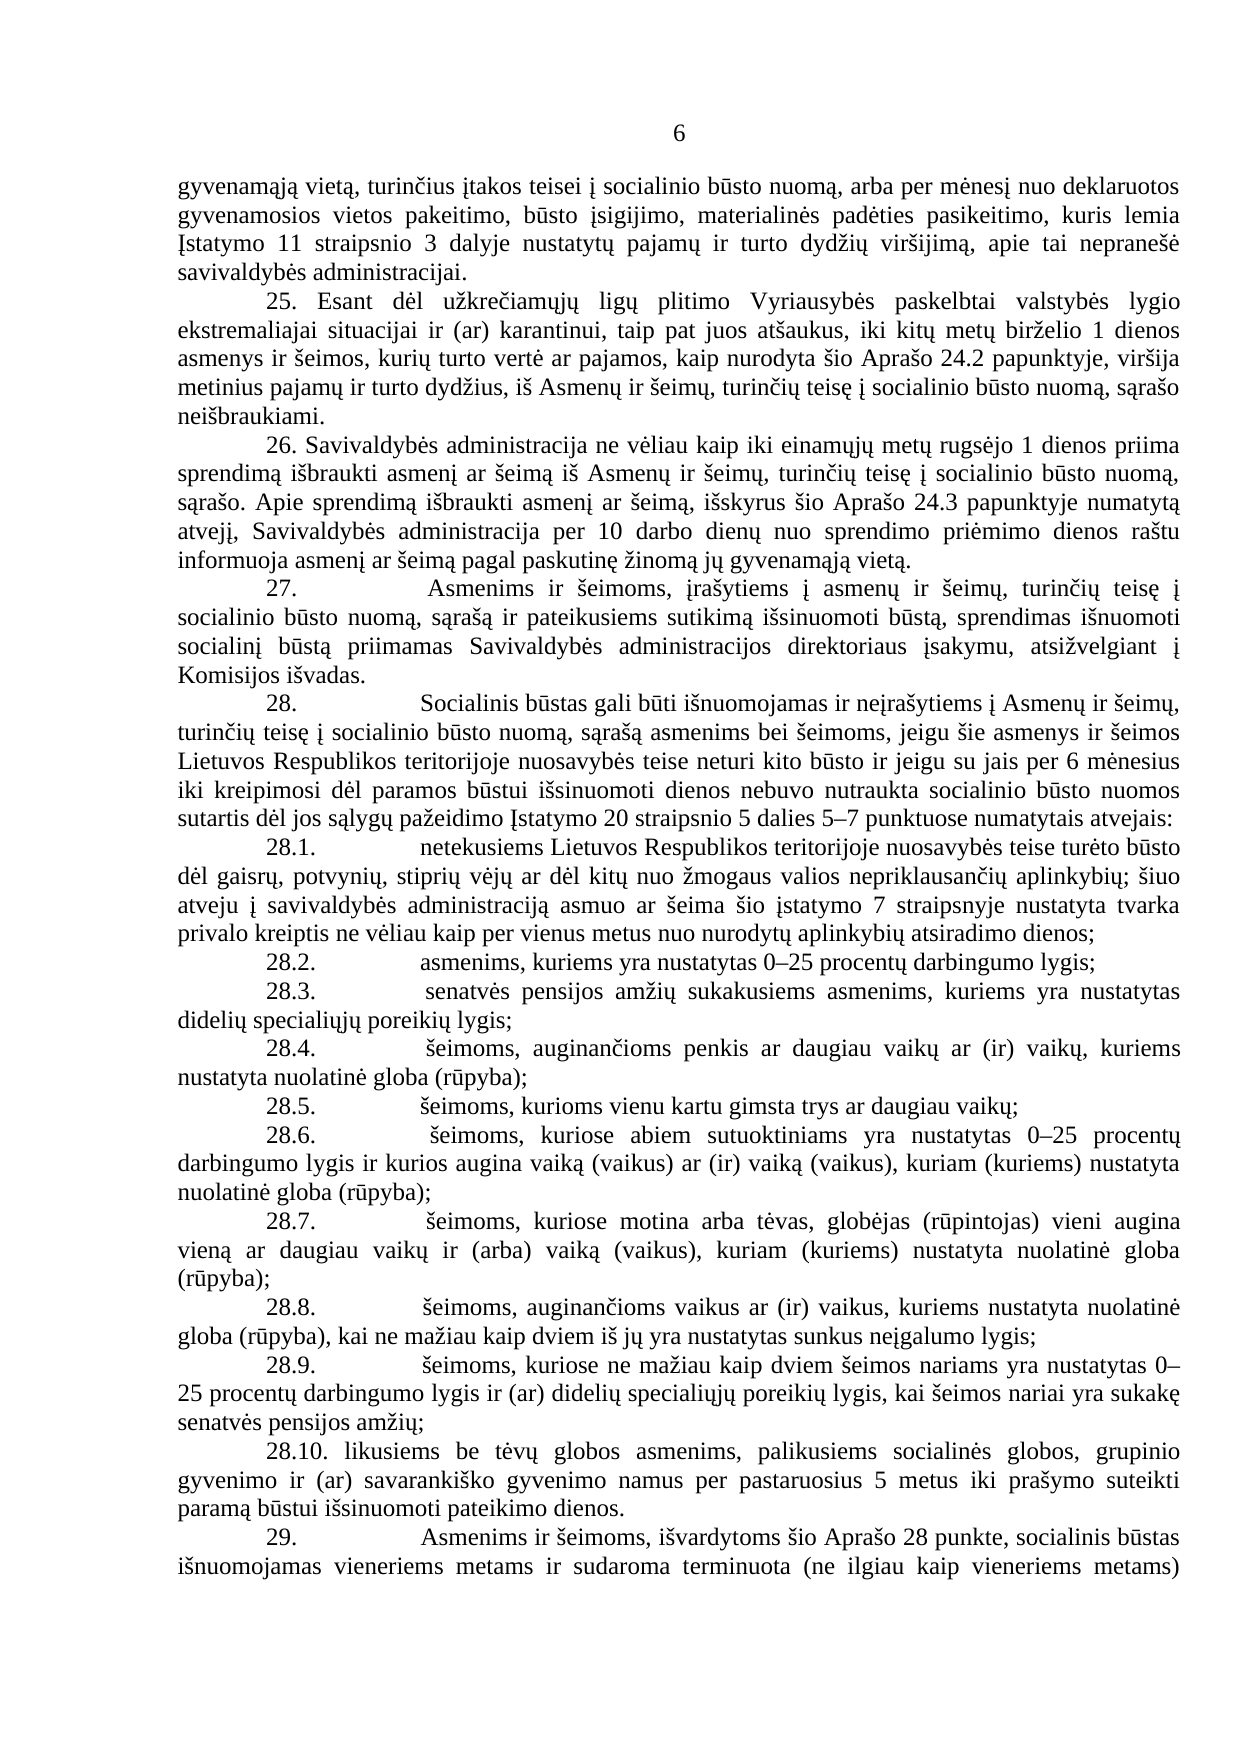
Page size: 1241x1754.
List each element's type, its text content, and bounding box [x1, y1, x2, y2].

text 26. Savivaldybės administracija ne vėliau kaip iki einamųjų metų rugsėjo 1 dienos priima sprendimą išbraukti asmenį ar šeimą iš Asmenų ir šeimų, turinčių teisę į socialinio būsto nuomą, sąrašo. Apie sprendimą išbraukti asmenį ar šeimą, išskyrus šio Aprašo 24.3 papunktyje numatytą atvejį, Savivaldybės administracija per 10 darbo dienų nuo sprendimo priėmimo dienos raštu informuoja asmenį ar šeimą pagal paskutinę žinomą jų gyvenamąją vietą. [177, 430, 1181, 573]
text 28.6. šeimoms, kuriose abiem sutuoktiniams yra nustatytas 0–25 procentų darbingumo lygis ir kurios augina vaiką (vaikus) ar (ir) vaiką (vaikus), kuriam (kuriems) nustatyta nuolatinė globa (rūpyba); [177, 1120, 1181, 1206]
text 28.10. likusiems be tėvų globos asmenims, palikusiems socialinės globos, grupinio gyvenimo ir (ar) savarankiško gyvenimo namus per pastaruosius 5 metus iki prašymo suteikti paramą būstui išsinuomoti pateikimo dienos. [177, 1436, 1181, 1522]
text 28.1. netekusiems Lietuvos Respublikos teritorijoje nuosavybės teise turėto būsto dėl gaisrų, potvynių, stiprių vėjų ar dėl kitų nuo žmogaus valios nepriklausančių aplinkybių; šiuo atveju į savivaldybės administraciją asmuo ar šeima šio įstatymo 7 straipsnyje nustatyta tvarka privalo kreiptis ne vėliau kaip per vienus metus nuo nurodytų aplinkybių atsiradimo dienos; [177, 832, 1181, 947]
text 28.4. šeimoms, auginančioms penkis ar daugiau vaikų ar (ir) vaikų, kuriems nustatyta nuolatinė globa (rūpyba); [177, 1033, 1181, 1091]
text 28.9. šeimoms, kuriose ne mažiau kaip dviem šeimos nariams yra nustatytas 0–25 procentų darbingumo lygis ir (ar) didelių specialiųjų poreikių lygis, kai šeimos nariai yra sukakę senatvės pensijos amžių; [177, 1350, 1181, 1436]
text 28.7. šeimoms, kuriose motina arba tėvas, globėjas (rūpintojas) vieni augina vieną ar daugiau vaikų ir (arba) vaiką (vaikus), kuriam (kuriems) nustatyta nuolatinė globa (rūpyba); [177, 1206, 1181, 1292]
text 28.3. senatvės pensijos amžių sukakusiems asmenims, kuriems yra nustatytas didelių specialiųjų poreikių lygis; [177, 976, 1181, 1033]
text gyvenamąją vietą, turinčius įtakos teisei į socialinio būsto nuomą, arba per mėnesį nuo deklaruotos gyvenamosios vietos pakeitimo, būsto įsigijimo, materialinės padėties pasikeitimo, kuris lemia Įstatymo 11 straipsnio 3 dalyje nustatytų pajamų ir turto dydžių viršijimą, apie tai nepranešė savivaldybės administracijai. [177, 171, 1181, 286]
text 25. Esant dėl užkrečiamųjų ligų plitimo Vyriausybės paskelbtai valstybės lygio ekstremaliajai situacijai ir (ar) karantinui, taip pat juos atšaukus, iki kitų metų birželio 1 dienos asmenys ir šeimos, kurių turto vertė ar pajamos, kaip nurodyta šio Aprašo 24.2 papunktyje, viršija metinius pajamų ir turto dydžius, iš Asmenų ir šeimų, turinčių teisę į socialinio būsto nuomą, sąrašo neišbraukiami. [177, 286, 1181, 430]
text 28.8. šeimoms, auginančioms vaikus ar (ir) vaikus, kuriems nustatyta nuolatinė globa (rūpyba), kai ne mažiau kaip dviem iš jų yra nustatytas sunkus neįgalumo lygis; [177, 1292, 1181, 1350]
text 29. Asmenims ir šeimoms, išvardytoms šio Aprašo 28 punkte, socialinis būstas išnuomojamas vieneriems metams ir sudaroma terminuota (ne ilgiau kaip vieneriems metams) [177, 1522, 1181, 1580]
text 27. Asmenims ir šeimoms, įrašytiems į asmenų ir šeimų, turinčių teisę į socialinio būsto nuomą, sąrašą ir pateikusiems sutikimą išsinuomoti būstą, sprendimas išnuomoti socialinį būstą priimamas Savivaldybės administracijos direktoriaus įsakymu, atsižvelgiant į Komisijos išvadas. [177, 573, 1181, 688]
text 28.2. asmenims, kuriems yra nustatytas 0–25 procentų darbingumo lygis; [177, 947, 1181, 976]
text 28. Socialinis būstas gali būti išnuomojamas ir neįrašytiems į Asmenų ir šeimų, turinčių teisę į socialinio būsto nuomą, sąrašą asmenims bei šeimoms, jeigu šie asmenys ir šeimos Lietuvos Respublikos teritorijoje nuosavybės teise neturi kito būsto ir jeigu su jais per 6 mėnesius iki kreipimosi dėl paramos būstui išsinuomoti dienos nebuvo nutraukta socialinio būsto nuomos sutartis dėl jos sąlygų pažeidimo Įstatymo 20 straipsnio 5 dalies 5–7 punktuose numatytais atvejais: [177, 688, 1181, 832]
text 28.5. šeimoms, kurioms vienu kartu gimsta trys ar daugiau vaikų; [177, 1091, 1181, 1120]
